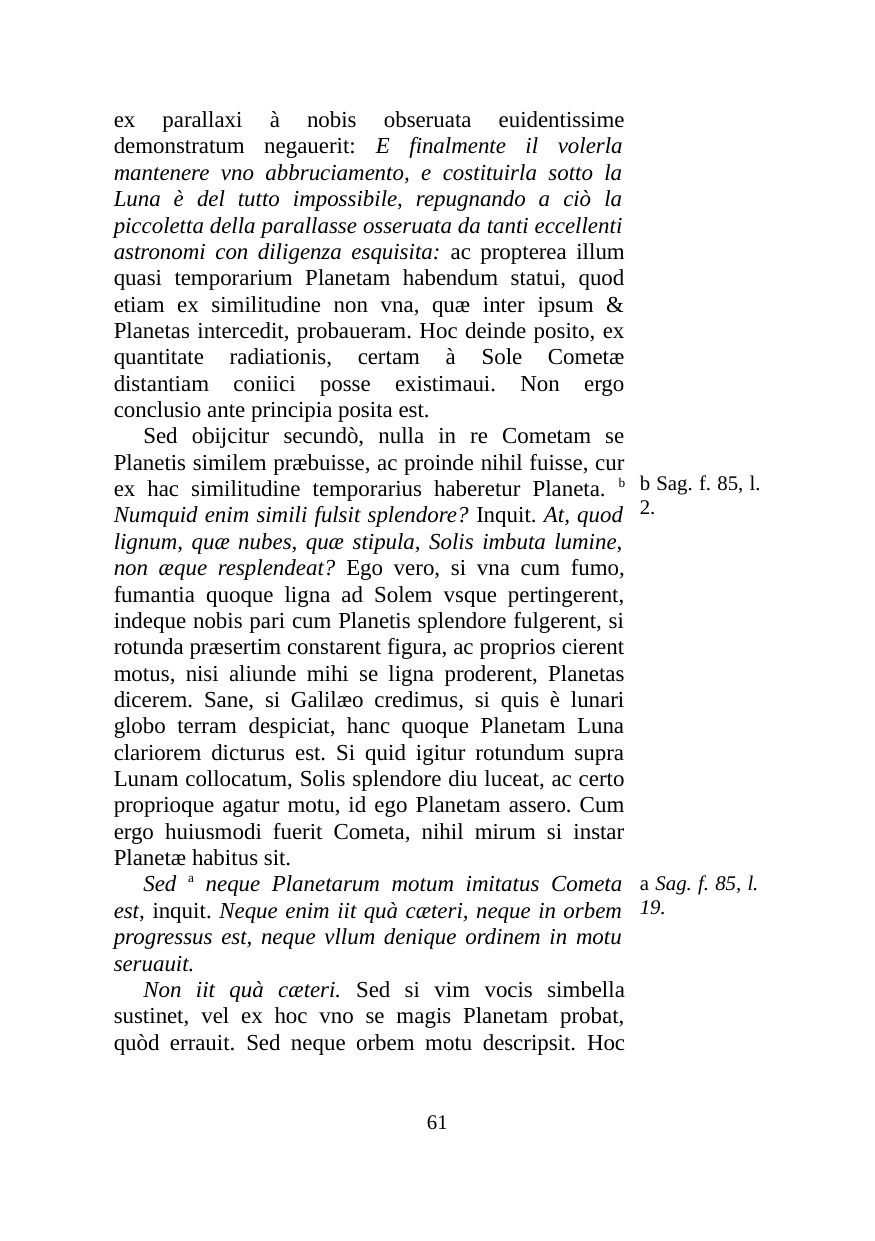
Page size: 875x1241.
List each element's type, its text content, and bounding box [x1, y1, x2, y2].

table_cell [632, 976, 768, 1055]
table_cell a Sag. f. 85, l. 19. [632, 871, 768, 976]
table_cell [632, 106, 768, 422]
table_cell b Sag. f. 85, l. 2. [632, 423, 768, 871]
